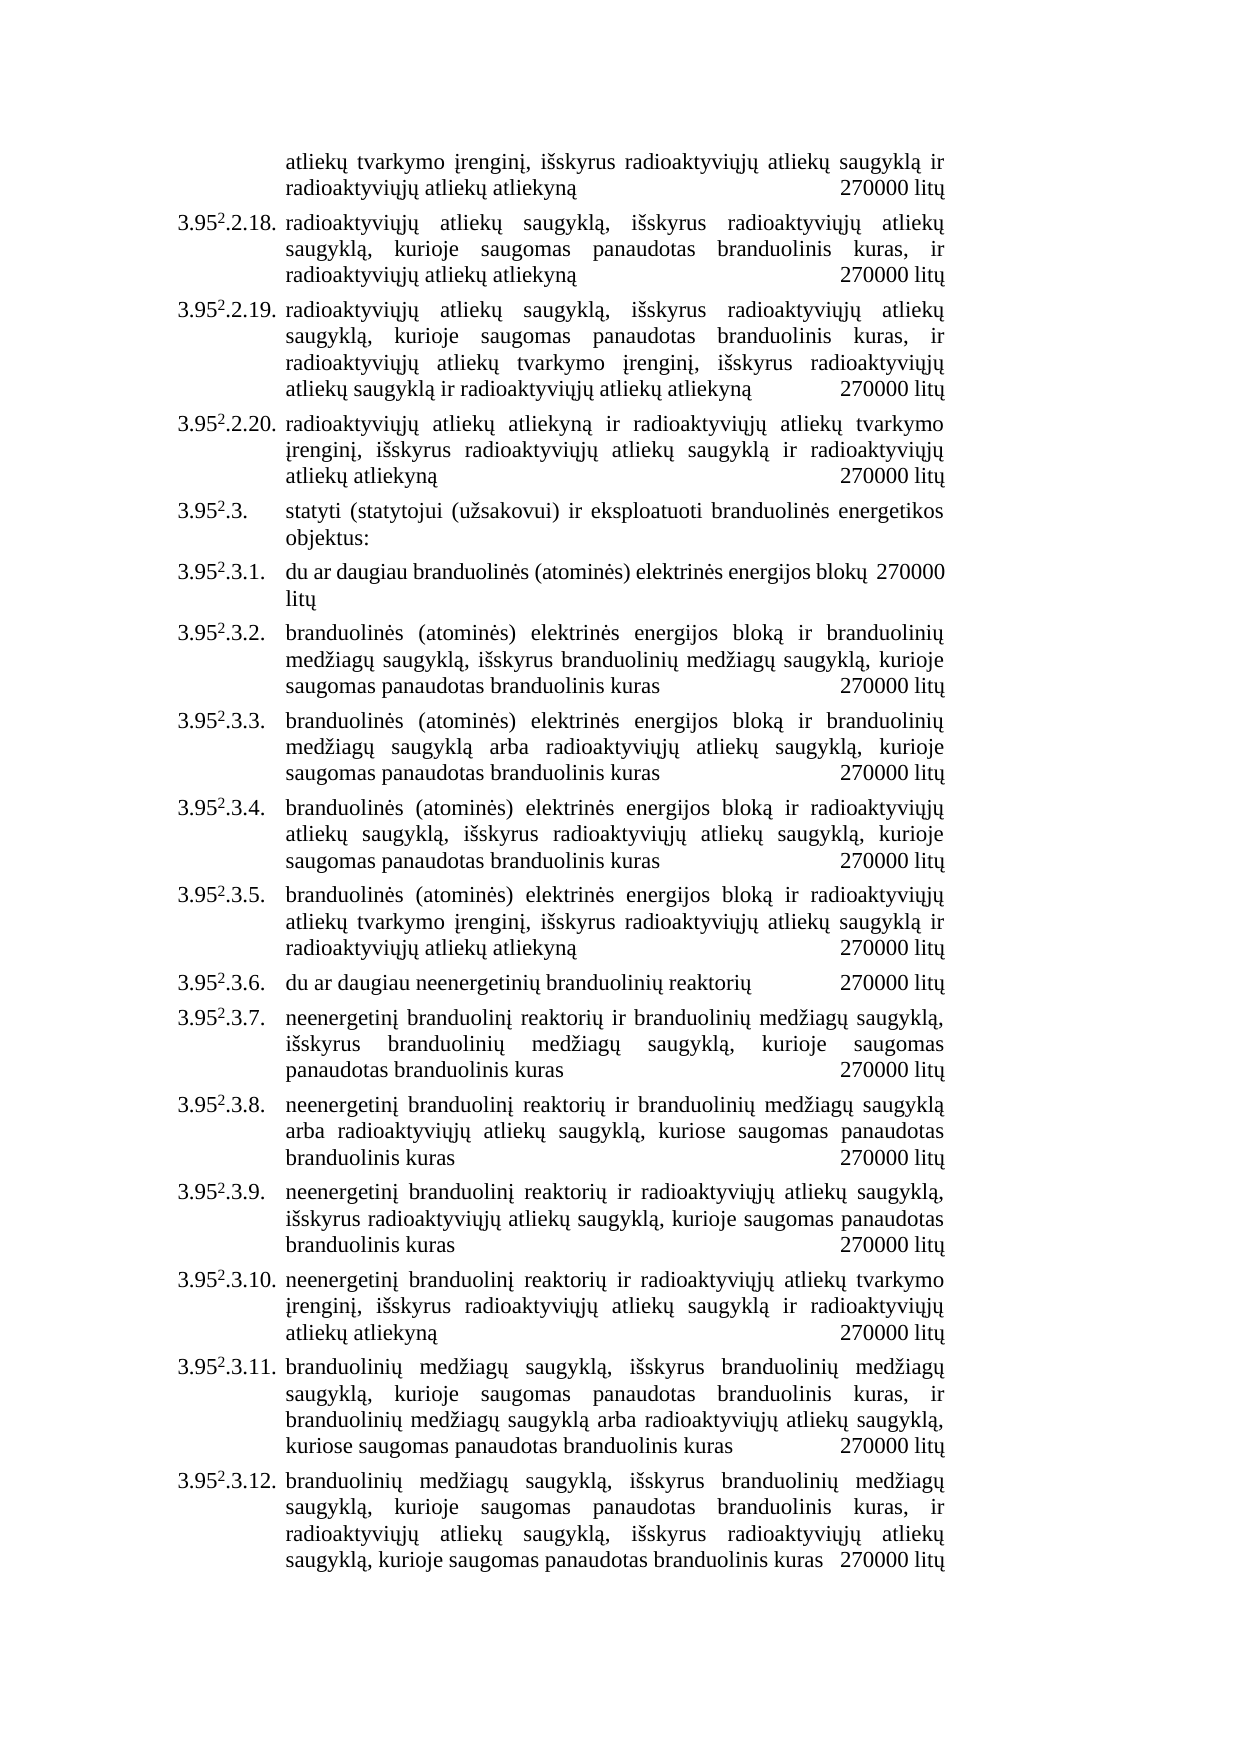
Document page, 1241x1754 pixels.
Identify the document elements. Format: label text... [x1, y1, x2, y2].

text 3.952.3.5. branduolinės (atominės) elektrinės energijos bloką ir radioaktyviųjų atliekų tvarkymo įrenginį, išskyrus radioaktyviųjų atliekų saugyklą ir radioaktyviųjų atliekų atliekyną 270000 litų [177, 882, 945, 961]
text 3.952.3.8. neenergetinį branduolinį reaktorių ir branduolinių medžiagų saugyklą arba radioaktyviųjų atliekų saugyklą, kuriose saugomas panaudotas branduolinis kuras 270000 litų [177, 1091, 945, 1170]
text 3.952.2.18. radioaktyviųjų atliekų saugyklą, išskyrus radioaktyviųjų atliekų saugyklą, kurioje saugomas panaudotas branduolinis kuras, ir radioaktyviųjų atliekų atliekyną 270000 litų [177, 209, 945, 288]
text 3.952.3. statyti (statytojui (užsakovui) ir eksploatuoti branduolinės energetikos objektus: [177, 497, 945, 550]
text 3.952.3.3. branduolinės (atominės) elektrinės energijos bloką ir branduolinių medžiagų saugyklą arba radioaktyviųjų atliekų saugyklą, kurioje saugomas panaudotas branduolinis kuras 270000 litų [177, 707, 945, 786]
text 3.952.3.2. branduolinės (atominės) elektrinės energijos bloką ir branduolinių medžiagų saugyklą, išskyrus branduolinių medžiagų saugyklą, kurioje saugomas panaudotas branduolinis kuras 270000 litų [177, 619, 945, 698]
text 3.952.3.7. neenergetinį branduolinį reaktorių ir branduolinių medžiagų saugyklą, išskyrus branduolinių medžiagų saugyklą, kurioje saugomas panaudotas branduolinis kuras 270000 litų [177, 1004, 945, 1083]
text 3.952.3.1. du ar daugiau branduolinės (atominės) elektrinės energijos blokų 270000 litų [177, 558, 945, 611]
text 3.952.3.4. branduolinės (atominės) elektrinės energijos bloką ir radioaktyviųjų atliekų saugyklą, išskyrus radioaktyviųjų atliekų saugyklą, kurioje saugomas panaudotas branduolinis kuras 270000 litų [177, 794, 945, 873]
text 3.952.3.12. branduolinių medžiagų saugyklą, išskyrus branduolinių medžiagų saugyklą, kurioje saugomas panaudotas branduolinis kuras, ir radioaktyviųjų atliekų saugyklą, išskyrus radioaktyviųjų atliekų saugyklą, kurioje saugomas panaudotas branduolinis kuras 270000 litų [177, 1467, 945, 1572]
text atliekų tvarkymo įrenginį, išskyrus radioaktyviųjų atliekų saugyklą ir radioaktyviųjų atliekų atliekyną 270000 litų [177, 148, 945, 200]
text 3.952.3.9. neenergetinį branduolinį reaktorių ir radioaktyviųjų atliekų saugyklą, išskyrus radioaktyviųjų atliekų saugyklą, kurioje saugomas panaudotas branduolinis kuras 270000 litų [177, 1178, 945, 1257]
text 3.952.3.10. neenergetinį branduolinį reaktorių ir radioaktyviųjų atliekų tvarkymo įrenginį, išskyrus radioaktyviųjų atliekų saugyklą ir radioaktyviųjų atliekų atliekyną 270000 litų [177, 1266, 945, 1345]
text 3.952.2.20. radioaktyviųjų atliekų atliekyną ir radioaktyviųjų atliekų tvarkymo įrenginį, išskyrus radioaktyviųjų atliekų saugyklą ir radioaktyviųjų atliekų atliekyną 270000 litų [177, 410, 945, 489]
text 3.952.3.6. du ar daugiau neenergetinių branduolinių reaktorių 270000 litų [177, 969, 945, 995]
text 3.952.3.11. branduolinių medžiagų saugyklą, išskyrus branduolinių medžiagų saugyklą, kurioje saugomas panaudotas branduolinis kuras, ir branduolinių medžiagų saugyklą arba radioaktyviųjų atliekų saugyklą, kuriose saugomas panaudotas branduolinis kuras 270000 litų [177, 1353, 945, 1459]
text 3.952.2.19. radioaktyviųjų atliekų saugyklą, išskyrus radioaktyviųjų atliekų saugyklą, kurioje saugomas panaudotas branduolinis kuras, ir radioaktyviųjų atliekų tvarkymo įrenginį, išskyrus radioaktyviųjų atliekų saugyklą ir radioaktyviųjų atliekų atliekyną 270000 litų [177, 296, 945, 402]
